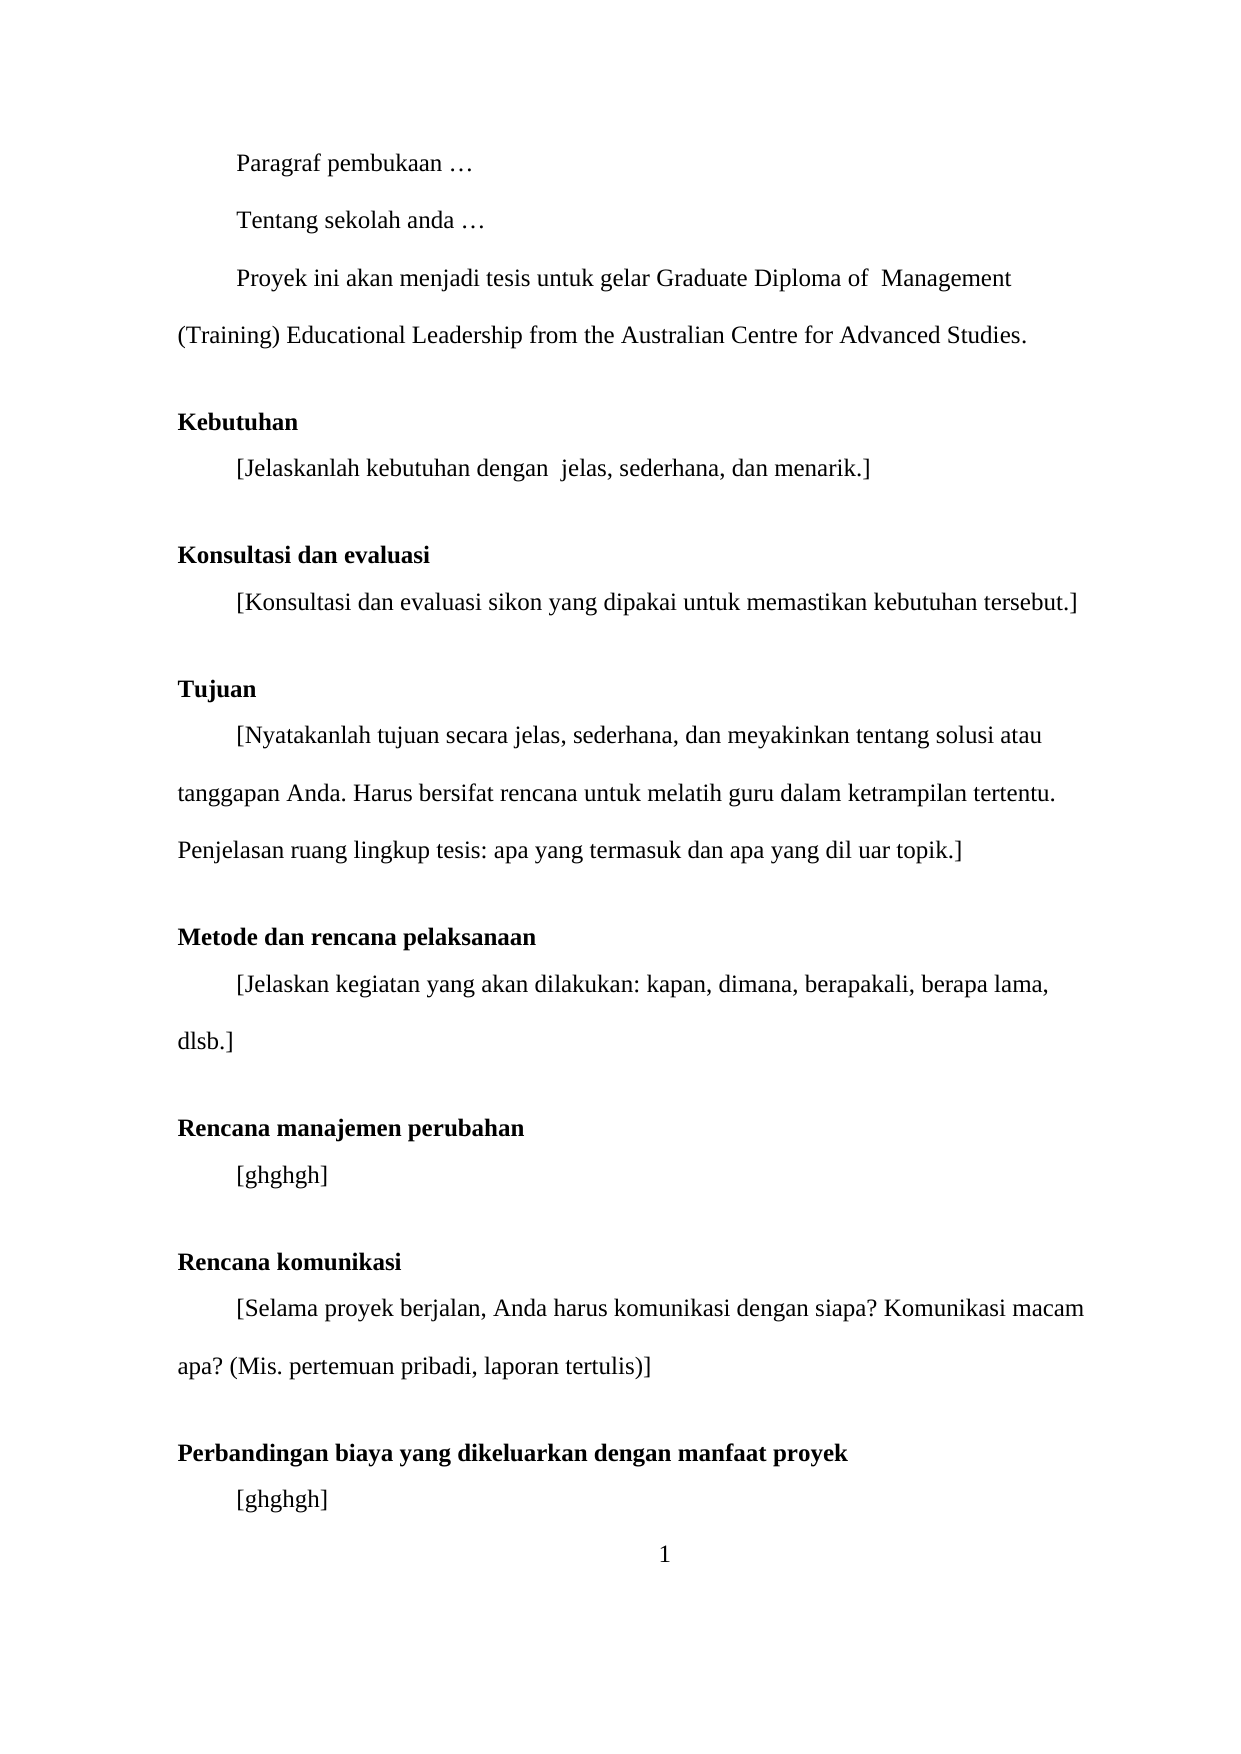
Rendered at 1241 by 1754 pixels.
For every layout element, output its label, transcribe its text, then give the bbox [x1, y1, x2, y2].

subtitle Rencana manajemen perubahan [177, 1113, 1093, 1142]
text [Konsultasi dan evaluasi sikon yang dipakai untuk memastikan kebutuhan tersebut.] [177, 587, 1093, 616]
subtitle Perbandingan biaya yang dikeluarkan dengan manfaat proyek [177, 1438, 1093, 1466]
text [ghghgh] [177, 1160, 1093, 1188]
subtitle Metode dan rencana pelaksanaan [177, 922, 1093, 951]
text [Nyatakanlah tujuan secara jelas, sederhana, dan meyakinkan tentang solusi atau tanggapan Anda. Harus bersifat rencana untuk melatih guru dalam ketrampilan tertentu. Penjelasan ruang lingkup tesis: apa yang termasuk dan apa yang dil uar topik.] [177, 720, 1093, 864]
text [ghghgh] [177, 1484, 1093, 1513]
text [Selama proyek berjalan, Anda harus komunikasi dengan siapa? Komunikasi macam apa? (Mis. pertemuan pribadi, laporan tertulis)] [177, 1293, 1093, 1379]
text Paragraf pembukaan … [177, 148, 1093, 176]
subtitle Kebutuhan [177, 407, 1093, 436]
subtitle Konsultasi dan evaluasi [177, 541, 1093, 569]
subtitle Tujuan [177, 674, 1093, 703]
text [Jelaskanlah kebutuhan dengan jelas, sederhana, dan menarik.] [177, 453, 1093, 482]
text [Jelaskan kegiatan yang akan dilakukan: kapan, dimana, berapakali, berapa lama, dlsb.] [177, 969, 1093, 1055]
text Tentang sekolah anda … [177, 205, 1093, 234]
text Proyek ini akan menjadi tesis untuk gelar Graduate Diploma of Management (Training) Educational Leadership from the Australian Centre for Advanced Studies. [177, 263, 1093, 349]
subtitle Rencana komunikasi [177, 1247, 1093, 1276]
